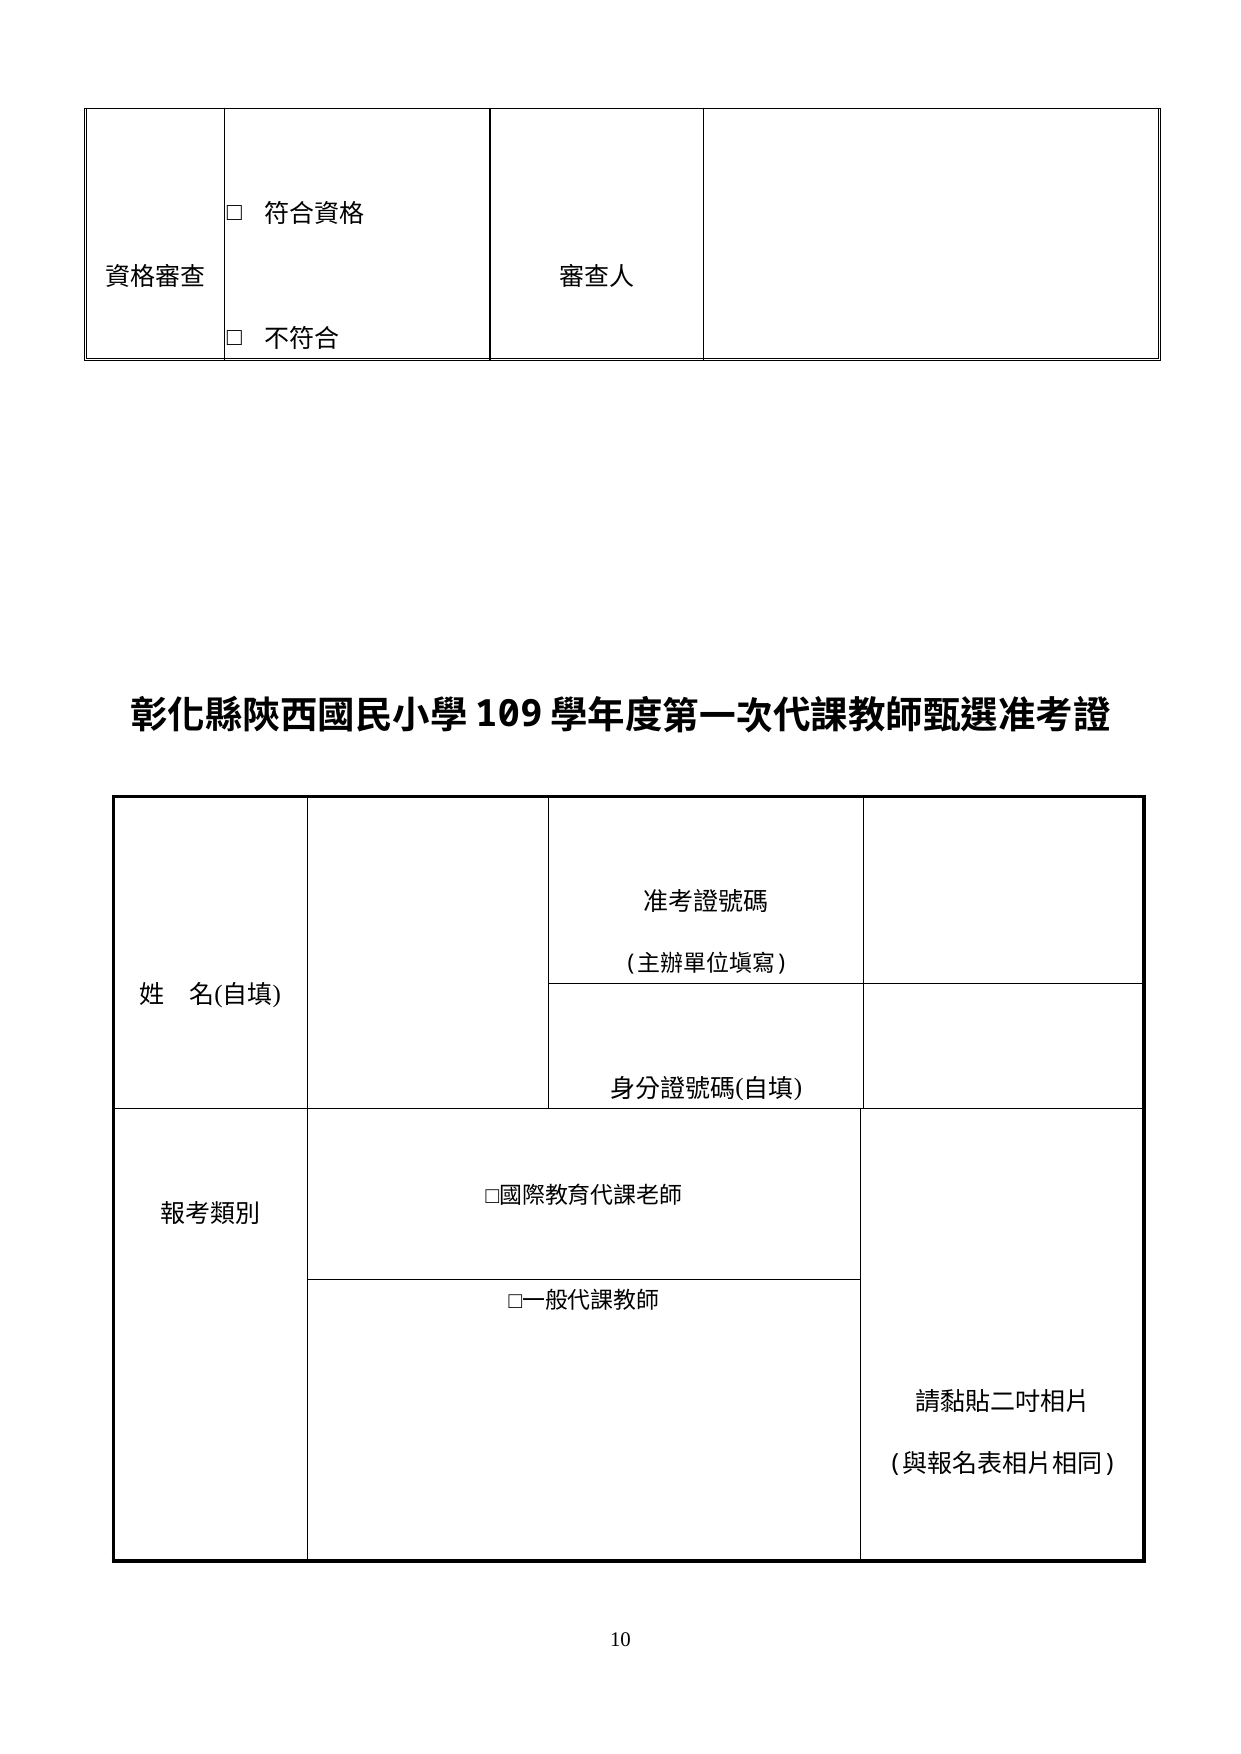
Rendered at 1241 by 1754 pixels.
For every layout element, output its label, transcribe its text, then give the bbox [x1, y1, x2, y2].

table_cell [704, 109, 1158, 358]
table_cell 符合資格 不符合 [225, 109, 489, 358]
table_cell □一般代課教師 [308, 1280, 860, 1559]
table_cell [864, 984, 1142, 1108]
table_cell 身分證號碼(自填) [549, 984, 863, 1108]
table_cell 資格審查 [87, 109, 224, 358]
table_cell □國際教育代課老師 [308, 1109, 860, 1278]
table_header 准考證號碼 (主辦單位塡寫) [549, 798, 863, 983]
table_header [308, 798, 548, 1108]
text 彰化縣陝西國民小學109學年度第一次代課教師甄選准考證 [89, 670, 1152, 733]
table_cell 審查人 [491, 109, 703, 358]
table_header 姓 名(自填) [115, 798, 307, 1108]
table_cell 報考類別 [115, 1109, 307, 1559]
table_header [864, 798, 1142, 983]
table_cell 請黏貼二吋相片 (與報名表相片相同) [861, 1109, 1142, 1559]
